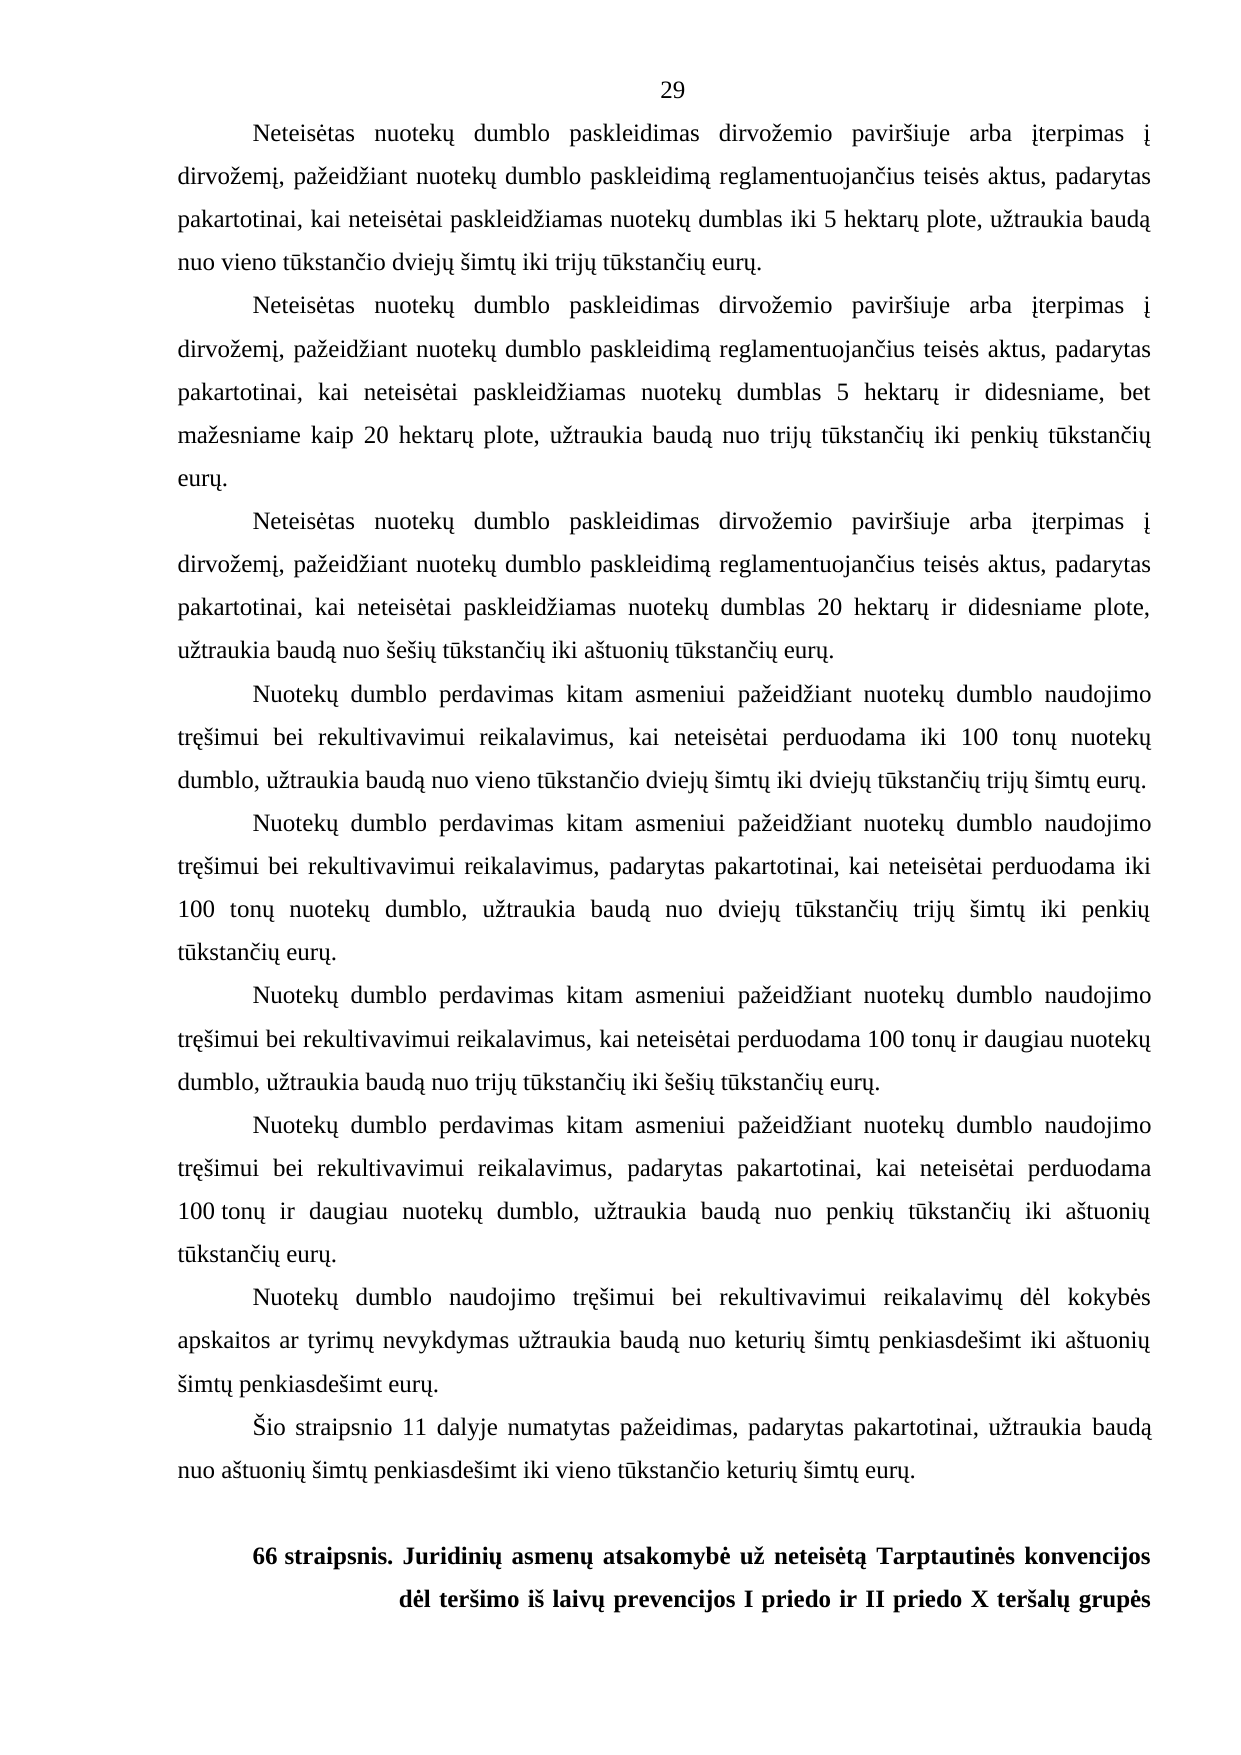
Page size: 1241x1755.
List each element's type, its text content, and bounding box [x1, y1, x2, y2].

text Nuotekų dumblo perdavimas kitam asmeniui pažeidžiant nuotekų dumblo naudojimo tręšimui bei rekultivavimui reikalavimus, padarytas pakartotinai, kai neteisėtai perduodama 100 tonų ir daugiau nuotekų dumblo, užtraukia baudą nuo penkių tūkstančių iki aštuonių tūkstančių eurų. [177, 1110, 1152, 1268]
text Nuotekų dumblo perdavimas kitam asmeniui pažeidžiant nuotekų dumblo naudojimo tręšimui bei rekultivavimui reikalavimus, kai neteisėtai perduodama 100 tonų ir daugiau nuotekų dumblo, užtraukia baudą nuo trijų tūkstančių iki šešių tūkstančių eurų. [177, 981, 1152, 1096]
text Neteisėtas nuotekų dumblo paskleidimas dirvožemio paviršiuje arba įterpimas į dirvožemį, pažeidžiant nuotekų dumblo paskleidimą reglamentuojančius teisės aktus, padarytas pakartotinai, kai neteisėtai paskleidžiamas nuotekų dumblas 20 hektarų ir didesniame plote, užtraukia baudą nuo šešių tūkstančių iki aštuonių tūkstančių eurų. [177, 506, 1152, 664]
text 66 straipsnis. Juridinių asmenų atsakomybė už neteisėtą Tarptautinės konvencijos dėl teršimo iš laivų prevencijos I priedo ir II priedo X teršalų grupės [252, 1541, 1152, 1613]
text Nuotekų dumblo perdavimas kitam asmeniui pažeidžiant nuotekų dumblo naudojimo tręšimui bei rekultivavimui reikalavimus, kai neteisėtai perduodama iki 100 tonų nuotekų dumblo, užtraukia baudą nuo vieno tūkstančio dviejų šimtų iki dviejų tūkstančių trijų šimtų eurų. [177, 679, 1152, 794]
text Neteisėtas nuotekų dumblo paskleidimas dirvožemio paviršiuje arba įterpimas į dirvožemį, pažeidžiant nuotekų dumblo paskleidimą reglamentuojančius teisės aktus, padarytas pakartotinai, kai neteisėtai paskleidžiamas nuotekų dumblas iki 5 hektarų plote, užtraukia baudą nuo vieno tūkstančio dviejų šimtų iki trijų tūkstančių eurų. [177, 118, 1152, 276]
text Nuotekų dumblo naudojimo tręšimui bei rekultivavimui reikalavimų dėl kokybės apskaitos ar tyrimų nevykdymas užtraukia baudą nuo keturių šimtų penkiasdešimt iki aštuonių šimtų penkiasdešimt eurų. [177, 1282, 1152, 1397]
text Šio straipsnio 11 dalyje numatytas pažeidimas, padarytas pakartotinai, užtraukia baudą nuo aštuonių šimtų penkiasdešimt iki vieno tūkstančio keturių šimtų eurų. [177, 1412, 1152, 1484]
text Neteisėtas nuotekų dumblo paskleidimas dirvožemio paviršiuje arba įterpimas į dirvožemį, pažeidžiant nuotekų dumblo paskleidimą reglamentuojančius teisės aktus, padarytas pakartotinai, kai neteisėtai paskleidžiamas nuotekų dumblas 5 hektarų ir didesniame, bet mažesniame kaip 20 hektarų plote, užtraukia baudą nuo trijų tūkstančių iki penkių tūkstančių eurų. [177, 291, 1152, 492]
text Nuotekų dumblo perdavimas kitam asmeniui pažeidžiant nuotekų dumblo naudojimo tręšimui bei rekultivavimui reikalavimus, padarytas pakartotinai, kai neteisėtai perduodama iki 100 tonų nuotekų dumblo, užtraukia baudą nuo dviejų tūkstančių trijų šimtų iki penkių tūkstančių eurų. [177, 808, 1152, 966]
